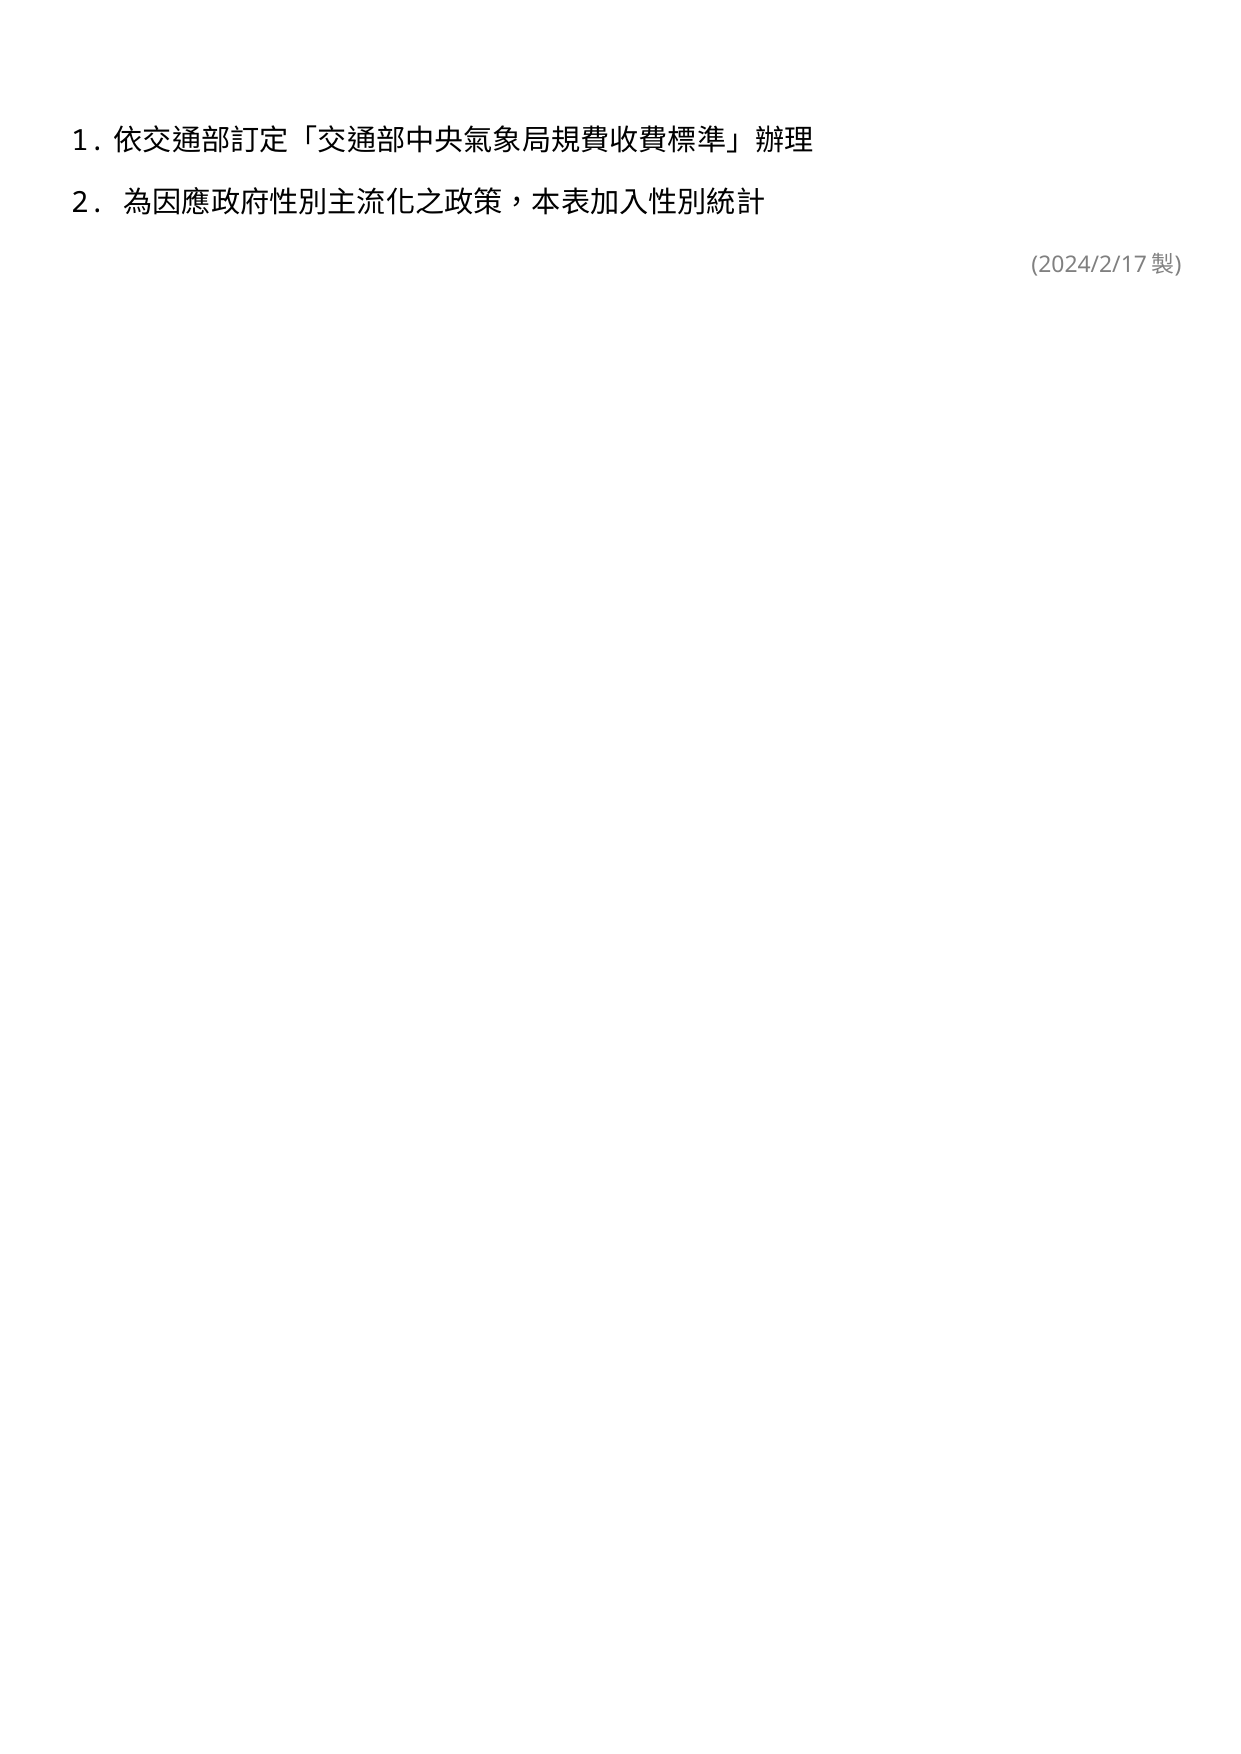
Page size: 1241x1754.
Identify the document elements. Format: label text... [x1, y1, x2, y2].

text (2024/2/17製) [71, 221, 1181, 283]
text 2. 為因應政府性別主流化之政策，本表加入性別統計 [71, 158, 1181, 221]
text 1. 依交通部訂定「交通部中央氣象局規費收費標準」辦理 [71, 96, 1181, 158]
